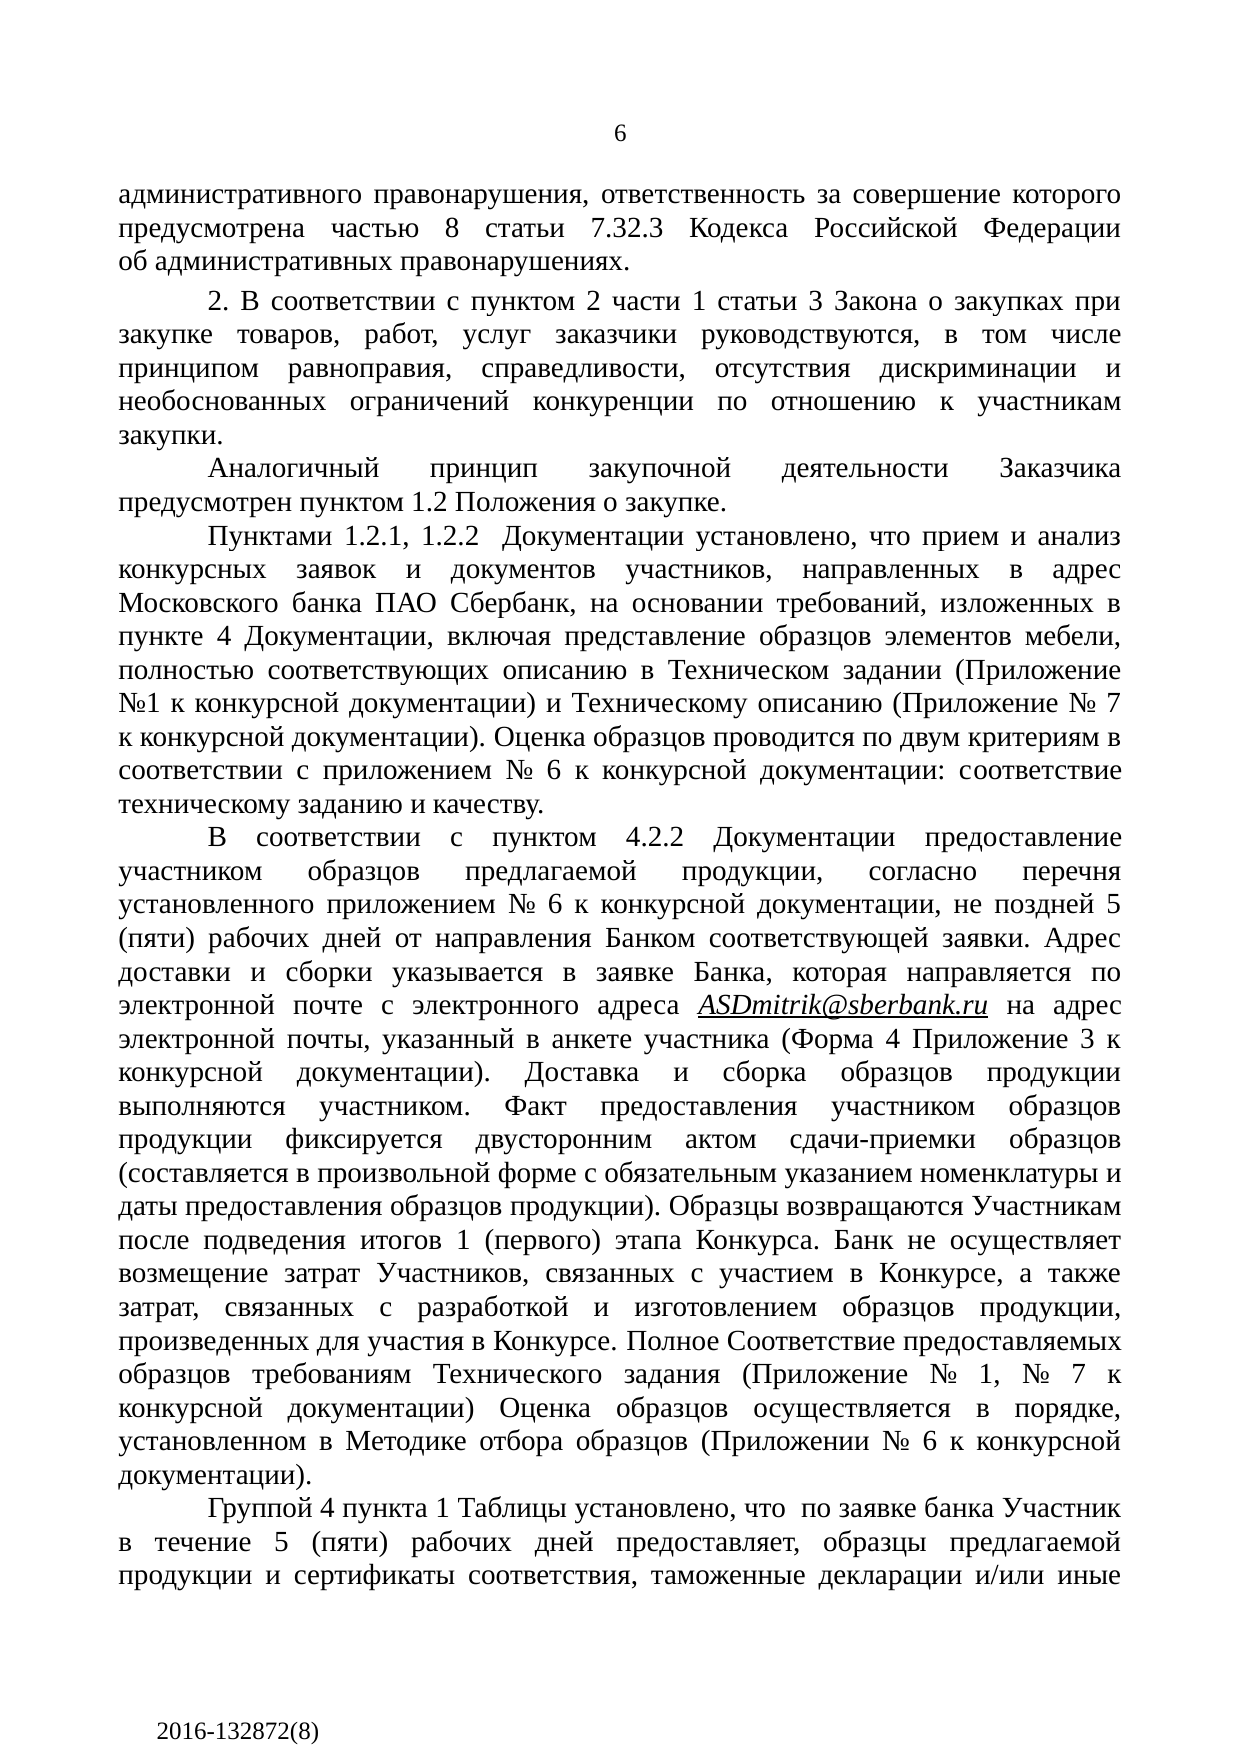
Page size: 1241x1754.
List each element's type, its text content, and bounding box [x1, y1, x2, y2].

text Пунктами 1.2.1, 1.2.2 Документации установлено, что прием и анализ конкурсных заявок и документов участников, направленных в адрес Московского банка ПАО Сбербанк, на основании требований, изложенных в пункте 4 Документации, включая представление образцов элементов мебели, полностью соответствующих описанию в Техническом задании (Приложение №1 к конкурсной документации) и Техническому описанию (Приложение № 7 к конкурсной документации). Оценка образцов проводится по двум критериям в соответствии с приложением № 6 к конкурсной документации: соответствие техническому заданию и качеству. [118, 518, 1122, 819]
text административного правонарушения, ответственность за совершение которого предусмотрена частью 8 статьи 7.32.3 Кодекса Российской Федерации об административных правонарушениях. [118, 176, 1122, 277]
text Группой 4 пункта 1 Таблицы установлено, что по заявке банка Участник в течение 5 (пяти) рабочих дней предоставляет, образцы предлагаемой продукции и сертификаты соответствия, таможенные декларации и/или иные [118, 1490, 1122, 1591]
text 2. В соответствии с пунктом 2 части 1 статьи 3 Закона о закупках при закупке товаров, работ, услуг заказчики руководствуются, в том числе принципом равноправия, справедливости, отсутствия дискриминации и необоснованных ограничений конкуренции по отношению к участникам закупки. [118, 283, 1122, 451]
text Аналогичный принцип закупочной деятельности Заказчика предусмотрен пунктом 1.2 Положения о закупке. [118, 451, 1122, 518]
text В соответствии с пунктом 4.2.2 Документации предоставление участником образцов предлагаемой продукции, согласно перечня установленного приложением № 6 к конкурсной документации, не поздней 5 (пяти) рабочих дней от направления Банком соответствующей заявки. Адрес доставки и сборки указывается в заявке Банка, которая направляется по электронной почте с электронного адреса ASDmitrik@sberbank.ru на адрес электронной почты, указанный в анкете участника (Форма 4 Приложение 3 к конкурсной документации). Доставка и сборка образцов продукции выполняются участником. Факт предоставления участником образцов продукции фиксируется двусторонним актом сдачи-приемки образцов (составляется в произвольной форме с обязательным указанием номенклатуры и даты предоставления образцов продукции). Образцы возвращаются Участникам после подведения итогов 1 (первого) этапа Конкурса. Банк не осуществляет возмещение затрат Участников, связанных с участием в Конкурсе, а также затрат, связанных с разработкой и изготовлением образцов продукции, произведенных для участия в Конкурсе. Полное Соответствие предоставляемых образцов требованиям Технического задания (Приложение № 1, № 7 к конкурсной документации) Оценка образцов осуществляется в порядке, установленном в Методике отбора образцов (Приложении № 6 к конкурсной документации). [118, 819, 1122, 1490]
